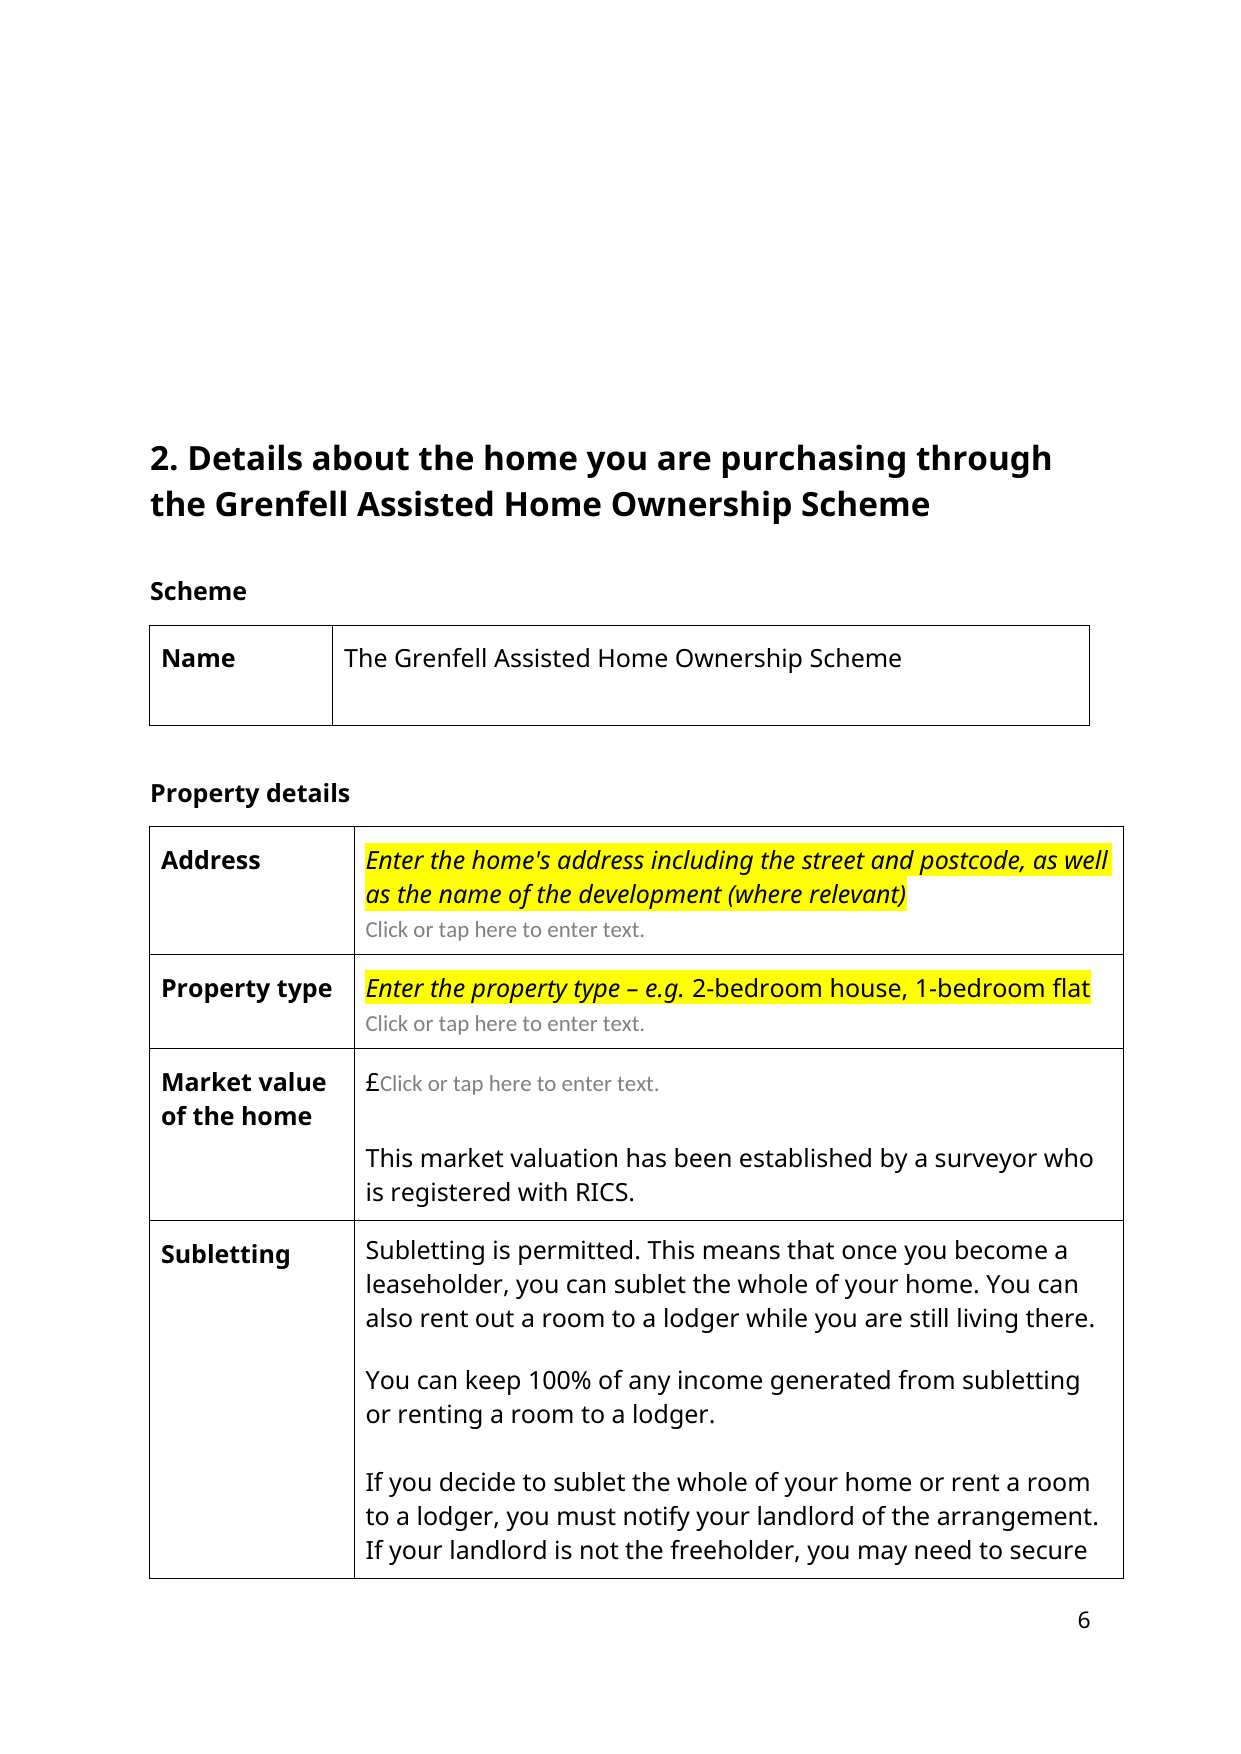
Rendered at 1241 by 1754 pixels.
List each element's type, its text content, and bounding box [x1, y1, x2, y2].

table_cell Subletting is permitted. This means that once you become a leaseholder, you can sublet the whole of your home. You can also rent out a room to a lodger while you are still living there. You can keep 100% of any income generated from subletting or renting a room to a lodger. If you decide to sublet the whole of your home or rent a room to a lodger, you must notify your landlord of the arrangement. If your landlord is not the freeholder, you may need to secure [355, 1221, 1123, 1578]
table_cell Market value of the home [150, 1049, 354, 1220]
table_header Address [150, 827, 354, 954]
table_header Enter the home's address including the street and postcode, as well as the name of the development (where relevant) Click or tap here to enter text. [355, 827, 1123, 954]
text 2. Details about the home you are purchasing through the Grenfell Assisted Home Ownership Scheme [150, 435, 1090, 526]
table_cell Property type [150, 955, 354, 1048]
table_cell £Click or tap here to enter text. This market valuation has been established by a surveyor who is registered with RICS. [355, 1049, 1123, 1220]
text Scheme [150, 574, 1090, 608]
table_header Name [150, 626, 332, 724]
table_header The Grenfell Assisted Home Ownership Scheme [333, 626, 1089, 724]
table_cell Enter the property type – e.g. 2-bedroom house, 1-bedroom flat Click or tap here to enter text. [355, 955, 1123, 1048]
text Property details [150, 775, 1090, 809]
table_cell Subletting [150, 1221, 354, 1578]
